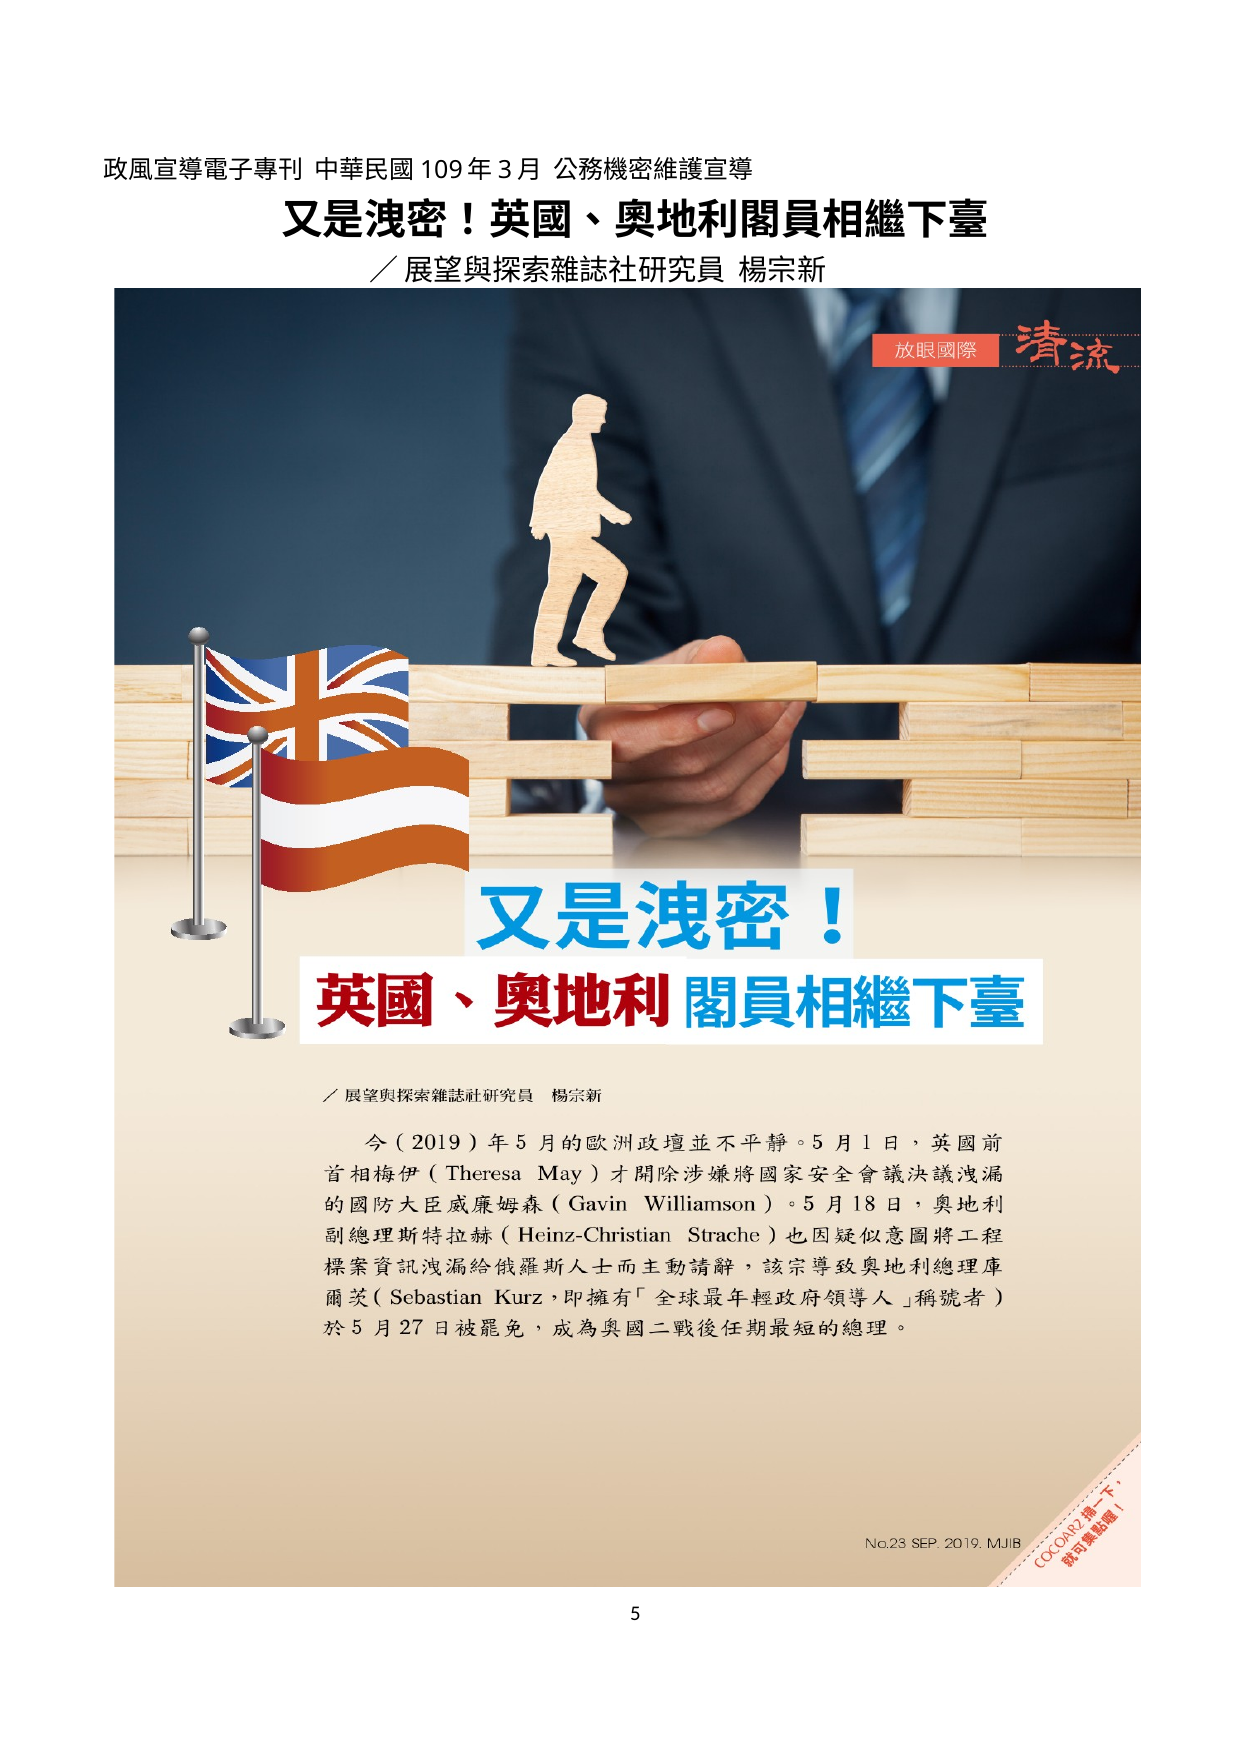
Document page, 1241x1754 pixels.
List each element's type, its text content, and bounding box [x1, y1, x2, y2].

text ／ 展望與探索雜誌社研究員 楊宗新 [103, 247, 1167, 289]
picture [114, 288, 1141, 1587]
text 又是洩密！英國、奧地利閣員相繼下臺 [103, 186, 1167, 247]
text 政風宣導電子專刊 中華民國109年3月 公務機密維護宣導 [103, 150, 1167, 186]
